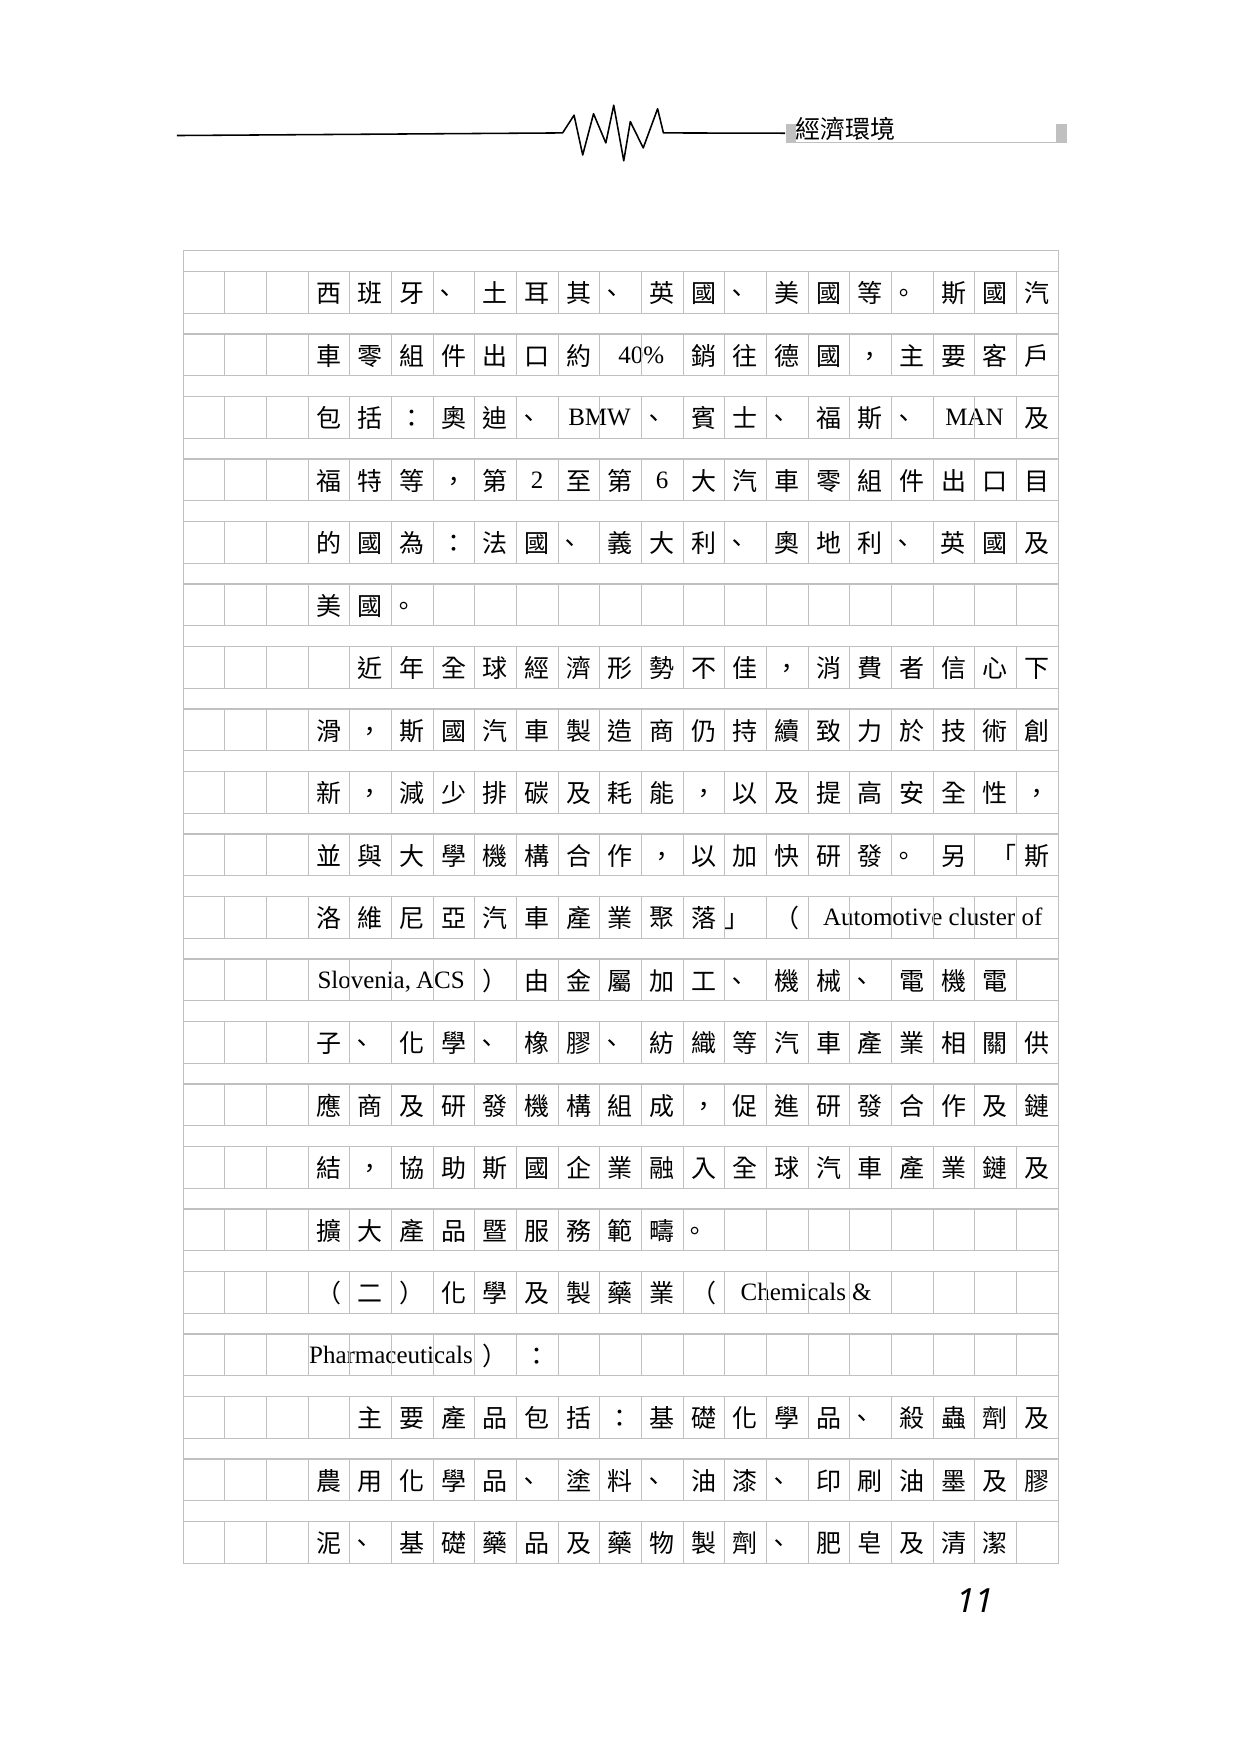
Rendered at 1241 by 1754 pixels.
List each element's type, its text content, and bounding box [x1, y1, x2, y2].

text 主要產品包括：基礎化學品、殺蟲劑及農用化學品、塗料、油漆、印刷油墨及膠泥、基礎藥品及藥物製劑、肥皂及清潔劑、清潔及拋光製劑、香水及盥洗用製劑、其他化學產品、人造纖維、工程橡膠及塑膠產品、車用輪胎及排氣管等。2019年斯國化學及製藥業整體產業營收約63億歐元，業界廠商約908家，從業人員33,088人。主要出口市場為：阿爾巴尼亞、波士尼亞與赫塞哥維納、奧地利、克羅埃西亞、德國、愛爾蘭、義大利、北馬其頓、蒙特內哥羅、波蘭、羅馬尼亞、俄羅斯、塞爾維亞、斯洛伐克、美國等。 [281, 1439, 1058, 1458]
text （二）化學及製藥業（Chemicals & Pharmaceuticals）： [809, 1335, 849, 1375]
text 近年全球經濟形勢不佳，消費者信心下滑，斯國汽車製造商仍持續致力於技術創新，減少排碳及耗能，以及提高安全性，並與大學機構合作，以加快研發。另「斯洛維尼亞汽車產業聚落」（Automotive cluster of Slovenia, ACS）由金屬加工、機械、電機電子、化學、橡膠、紡織等汽車產業相關供應商及研發機構組成，促進研發合作及鏈結，協助斯國企業融入全球汽車產業鏈及擴大產品暨服務範疇。 [281, 814, 1058, 833]
text （二）化學及製藥業（Chemicals & Pharmaceuticals）： [600, 1272, 641, 1313]
text （二）化學及製藥業（Chemicals & Pharmaceuticals）： [434, 1335, 474, 1375]
text （二）化學及製藥業（Chemicals & Pharmaceuticals）： [392, 1335, 433, 1375]
text （二）化學及製藥業（Chemicals & Pharmaceuticals）： [350, 1335, 391, 1375]
text （二）化學及製藥業（Chemicals & Pharmaceuticals）： [850, 1272, 891, 1313]
text （二）化學及製藥業（Chemicals & Pharmaceuticals）： [767, 1335, 808, 1375]
text （二）化學及製藥業（Chemicals & Pharmaceuticals）： [281, 1251, 1058, 1271]
text （二）化學及製藥業（Chemicals & Pharmaceuticals）： [559, 1335, 599, 1375]
text 2019年斯國汽車產業整體營收約46億歐元，業界廠商約268家，從業人員18,458人。斯洛維尼亞汽車產業產值約占斯國GDP之10%，以及總出口額之12.5% ，斯國廠商為全球車輛領導品牌之供應商，主要出口市場為：奧地利、克羅埃西亞、匈牙利、法國、德國、義大利、墨西哥、羅馬尼亞、西班牙、土耳其、英國、美國等。斯國汽車零組件出口約40%銷往德國，主要客戶包括：奧迪、BMW、賓士、福斯、MAN及福特等，第2至第6大汽車零組件出口目的國為：法國、義大利、奧地利、英國及美國。 [281, 439, 1058, 458]
text （二）化學及製藥業（Chemicals & Pharmaceuticals）： [850, 1335, 891, 1375]
text 近年全球經濟形勢不佳，消費者信心下滑，斯國汽車製造商仍持續致力於技術創新，減少排碳及耗能，以及提高安全性，並與大學機構合作，以加快研發。另「斯洛維尼亞汽車產業聚落」（Automotive cluster of Slovenia, ACS）由金屬加工、機械、電機電子、化學、橡膠、紡織等汽車產業相關供應商及研發機構組成，促進研發合作及鏈結，協助斯國企業融入全球汽車產業鏈及擴大產品暨服務範疇。 [281, 1126, 1058, 1146]
text （二）化學及製藥業（Chemicals & Pharmaceuticals）： [767, 1272, 808, 1313]
text 近年全球經濟形勢不佳，消費者信心下滑，斯國汽車製造商仍持續致力於技術創新，減少排碳及耗能，以及提高安全性，並與大學機構合作，以加快研發。另「斯洛維尼亞汽車產業聚落」（Automotive cluster of Slovenia, ACS）由金屬加工、機械、電機電子、化學、橡膠、紡織等汽車產業相關供應商及研發機構組成，促進研發合作及鏈結，協助斯國企業融入全球汽車產業鏈及擴大產品暨服務範疇。 [281, 939, 1058, 958]
text 主要產品包括：基礎化學品、殺蟲劑及農用化學品、塗料、油漆、印刷油墨及膠泥、基礎藥品及藥物製劑、肥皂及清潔劑、清潔及拋光製劑、香水及盥洗用製劑、其他化學產品、人造纖維、工程橡膠及塑膠產品、車用輪胎及排氣管等。2019年斯國化學及製藥業整體產業營收約63億歐元，業界廠商約908家，從業人員33,088人。主要出口市場為：阿爾巴尼亞、波士尼亞與赫塞哥維納、奧地利、克羅埃西亞、德國、愛爾蘭、義大利、北馬其頓、蒙特內哥羅、波蘭、羅馬尼亞、俄羅斯、塞爾維亞、斯洛伐克、美國等。 [281, 1501, 1058, 1521]
text （二）化學及製藥業（Chemicals & Pharmaceuticals）： [684, 1272, 724, 1313]
text （二）化學及製藥業（Chemicals & Pharmaceuticals）： [975, 1335, 1016, 1375]
text （二）化學及製藥業（Chemicals & Pharmaceuticals）： [725, 1272, 766, 1313]
text 2019年斯國汽車產業整體營收約46億歐元，業界廠商約268家，從業人員18,458人。斯洛維尼亞汽車產業產值約占斯國GDP之10%，以及總出口額之12.5% ，斯國廠商為全球車輛領導品牌之供應商，主要出口市場為：奧地利、克羅埃西亞、匈牙利、法國、德國、義大利、墨西哥、羅馬尼亞、西班牙、土耳其、英國、美國等。斯國汽車零組件出口約40%銷往德國，主要客戶包括：奧迪、BMW、賓士、福斯、MAN及福特等，第2至第6大汽車零組件出口目的國為：法國、義大利、奧地利、英國及美國。 [281, 501, 1058, 521]
text （二）化學及製藥業（Chemicals & Pharmaceuticals）： [725, 1335, 766, 1375]
text （二）化學及製藥業（Chemicals & Pharmaceuticals）： [392, 1272, 433, 1313]
text （二）化學及製藥業（Chemicals & Pharmaceuticals）： [309, 1272, 349, 1313]
text 近年全球經濟形勢不佳，消費者信心下滑，斯國汽車製造商仍持續致力於技術創新，減少排碳及耗能，以及提高安全性，並與大學機構合作，以加快研發。另「斯洛維尼亞汽車產業聚落」（Automotive cluster of Slovenia, ACS）由金屬加工、機械、電機電子、化學、橡膠、紡織等汽車產業相關供應商及研發機構組成，促進研發合作及鏈結，協助斯國企業融入全球汽車產業鏈及擴大產品暨服務範疇。 [281, 751, 1058, 771]
text （二）化學及製藥業（Chemicals & Pharmaceuticals）： [600, 1335, 641, 1375]
text 2019年斯國汽車產業整體營收約46億歐元，業界廠商約268家，從業人員18,458人。斯洛維尼亞汽車產業產值約占斯國GDP之10%，以及總出口額之12.5% ，斯國廠商為全球車輛領導品牌之供應商，主要出口市場為：奧地利、克羅埃西亞、匈牙利、法國、德國、義大利、墨西哥、羅馬尼亞、西班牙、土耳其、英國、美國等。斯國汽車零組件出口約40%銷往德國，主要客戶包括：奧迪、BMW、賓士、福斯、MAN及福特等，第2至第6大汽車零組件出口目的國為：法國、義大利、奧地利、英國及美國。 [281, 314, 1058, 333]
text （二）化學及製藥業（Chemicals & Pharmaceuticals）： [281, 1272, 308, 1313]
text （二）化學及製藥業（Chemicals & Pharmaceuticals）： [975, 1272, 1016, 1313]
text （二）化學及製藥業（Chemicals & Pharmaceuticals）： [517, 1335, 558, 1375]
text （二）化學及製藥業（Chemicals & Pharmaceuticals）： [517, 1272, 558, 1313]
text （二）化學及製藥業（Chemicals & Pharmaceuticals）： [309, 1335, 349, 1375]
text （二）化學及製藥業（Chemicals & Pharmaceuticals）： [642, 1272, 683, 1313]
text （二）化學及製藥業（Chemicals & Pharmaceuticals）： [934, 1272, 974, 1313]
text （二）化學及製藥業（Chemicals & Pharmaceuticals）： [1017, 1272, 1058, 1313]
text （二）化學及製藥業（Chemicals & Pharmaceuticals）： [350, 1272, 391, 1313]
text （二）化學及製藥業（Chemicals & Pharmaceuticals）： [642, 1335, 683, 1375]
text （二）化學及製藥業（Chemicals & Pharmaceuticals）： [809, 1272, 849, 1313]
text 近年全球經濟形勢不佳，消費者信心下滑，斯國汽車製造商仍持續致力於技術創新，減少排碳及耗能，以及提高安全性，並與大學機構合作，以加快研發。另「斯洛維尼亞汽車產業聚落」（Automotive cluster of Slovenia, ACS）由金屬加工、機械、電機電子、化學、橡膠、紡織等汽車產業相關供應商及研發機構組成，促進研發合作及鏈結，協助斯國企業融入全球汽車產業鏈及擴大產品暨服務範疇。 [281, 689, 1058, 708]
text （二）化學及製藥業（Chemicals & Pharmaceuticals）： [475, 1335, 516, 1375]
text 近年全球經濟形勢不佳，消費者信心下滑，斯國汽車製造商仍持續致力於技術創新，減少排碳及耗能，以及提高安全性，並與大學機構合作，以加快研發。另「斯洛維尼亞汽車產業聚落」（Automotive cluster of Slovenia, ACS）由金屬加工、機械、電機電子、化學、橡膠、紡織等汽車產業相關供應商及研發機構組成，促進研發合作及鏈結，協助斯國企業融入全球汽車產業鏈及擴大產品暨服務範疇。 [281, 876, 1058, 896]
text 主要產品包括：基礎化學品、殺蟲劑及農用化學品、塗料、油漆、印刷油墨及膠泥、基礎藥品及藥物製劑、肥皂及清潔劑、清潔及拋光製劑、香水及盥洗用製劑、其他化學產品、人造纖維、工程橡膠及塑膠產品、車用輪胎及排氣管等。2019年斯國化學及製藥業整體產業營收約63億歐元，業界廠商約908家，從業人員33,088人。主要出口市場為：阿爾巴尼亞、波士尼亞與赫塞哥維納、奧地利、克羅埃西亞、德國、愛爾蘭、義大利、北馬其頓、蒙特內哥羅、波蘭、羅馬尼亞、俄羅斯、塞爾維亞、斯洛伐克、美國等。 [281, 1376, 1058, 1396]
text （二）化學及製藥業（Chemicals & Pharmaceuticals）： [475, 1272, 516, 1313]
text （二）化學及製藥業（Chemicals & Pharmaceuticals）： [434, 1272, 474, 1313]
text 2019年斯國汽車產業整體營收約46億歐元，業界廠商約268家，從業人員18,458人。斯洛維尼亞汽車產業產值約占斯國GDP之10%，以及總出口額之12.5% ，斯國廠商為全球車輛領導品牌之供應商，主要出口市場為：奧地利、克羅埃西亞、匈牙利、法國、德國、義大利、墨西哥、羅馬尼亞、西班牙、土耳其、英國、美國等。斯國汽車零組件出口約40%銷往德國，主要客戶包括：奧迪、BMW、賓士、福斯、MAN及福特等，第2至第6大汽車零組件出口目的國為：法國、義大利、奧地利、英國及美國。 [281, 251, 1058, 271]
text （二）化學及製藥業（Chemicals & Pharmaceuticals）： [934, 1335, 974, 1375]
text （二）化學及製藥業（Chemicals & Pharmaceuticals）： [559, 1272, 599, 1313]
text 近年全球經濟形勢不佳，消費者信心下滑，斯國汽車製造商仍持續致力於技術創新，減少排碳及耗能，以及提高安全性，並與大學機構合作，以加快研發。另「斯洛維尼亞汽車產業聚落」（Automotive cluster of Slovenia, ACS）由金屬加工、機械、電機電子、化學、橡膠、紡織等汽車產業相關供應商及研發機構組成，促進研發合作及鏈結，協助斯國企業融入全球汽車產業鏈及擴大產品暨服務範疇。 [281, 1189, 1058, 1208]
text 2019年斯國汽車產業整體營收約46億歐元，業界廠商約268家，從業人員18,458人。斯洛維尼亞汽車產業產值約占斯國GDP之10%，以及總出口額之12.5% ，斯國廠商為全球車輛領導品牌之供應商，主要出口市場為：奧地利、克羅埃西亞、匈牙利、法國、德國、義大利、墨西哥、羅馬尼亞、西班牙、土耳其、英國、美國等。斯國汽車零組件出口約40%銷往德國，主要客戶包括：奧迪、BMW、賓士、福斯、MAN及福特等，第2至第6大汽車零組件出口目的國為：法國、義大利、奧地利、英國及美國。 [281, 564, 1058, 583]
text 近年全球經濟形勢不佳，消費者信心下滑，斯國汽車製造商仍持續致力於技術創新，減少排碳及耗能，以及提高安全性，並與大學機構合作，以加快研發。另「斯洛維尼亞汽車產業聚落」（Automotive cluster of Slovenia, ACS）由金屬加工、機械、電機電子、化學、橡膠、紡織等汽車產業相關供應商及研發機構組成，促進研發合作及鏈結，協助斯國企業融入全球汽車產業鏈及擴大產品暨服務範疇。 [281, 1001, 1058, 1021]
text 近年全球經濟形勢不佳，消費者信心下滑，斯國汽車製造商仍持續致力於技術創新，減少排碳及耗能，以及提高安全性，並與大學機構合作，以加快研發。另「斯洛維尼亞汽車產業聚落」（Automotive cluster of Slovenia, ACS）由金屬加工、機械、電機電子、化學、橡膠、紡織等汽車產業相關供應商及研發機構組成，促進研發合作及鏈結，協助斯國企業融入全球汽車產業鏈及擴大產品暨服務範疇。 [281, 1064, 1058, 1083]
text （二）化學及製藥業（Chemicals & Pharmaceuticals）： [892, 1335, 933, 1375]
text （二）化學及製藥業（Chemicals & Pharmaceuticals）： [684, 1335, 724, 1375]
text 近年全球經濟形勢不佳，消費者信心下滑，斯國汽車製造商仍持續致力於技術創新，減少排碳及耗能，以及提高安全性，並與大學機構合作，以加快研發。另「斯洛維尼亞汽車產業聚落」（Automotive cluster of Slovenia, ACS）由金屬加工、機械、電機電子、化學、橡膠、紡織等汽車產業相關供應商及研發機構組成，促進研發合作及鏈結，協助斯國企業融入全球汽車產業鏈及擴大產品暨服務範疇。 [281, 626, 1058, 646]
text （二）化學及製藥業（Chemicals & Pharmaceuticals）： [1017, 1335, 1058, 1375]
text （二）化學及製藥業（Chemicals & Pharmaceuticals）： [281, 1335, 308, 1375]
text 2019年斯國汽車產業整體營收約46億歐元，業界廠商約268家，從業人員18,458人。斯洛維尼亞汽車產業產值約占斯國GDP之10%，以及總出口額之12.5% ，斯國廠商為全球車輛領導品牌之供應商，主要出口市場為：奧地利、克羅埃西亞、匈牙利、法國、德國、義大利、墨西哥、羅馬尼亞、西班牙、土耳其、英國、美國等。斯國汽車零組件出口約40%銷往德國，主要客戶包括：奧迪、BMW、賓士、福斯、MAN及福特等，第2至第6大汽車零組件出口目的國為：法國、義大利、奧地利、英國及美國。 [281, 376, 1058, 396]
text （二）化學及製藥業（Chemicals & Pharmaceuticals）： [892, 1272, 933, 1313]
text （二）化學及製藥業（Chemicals & Pharmaceuticals）： [281, 1314, 1058, 1333]
